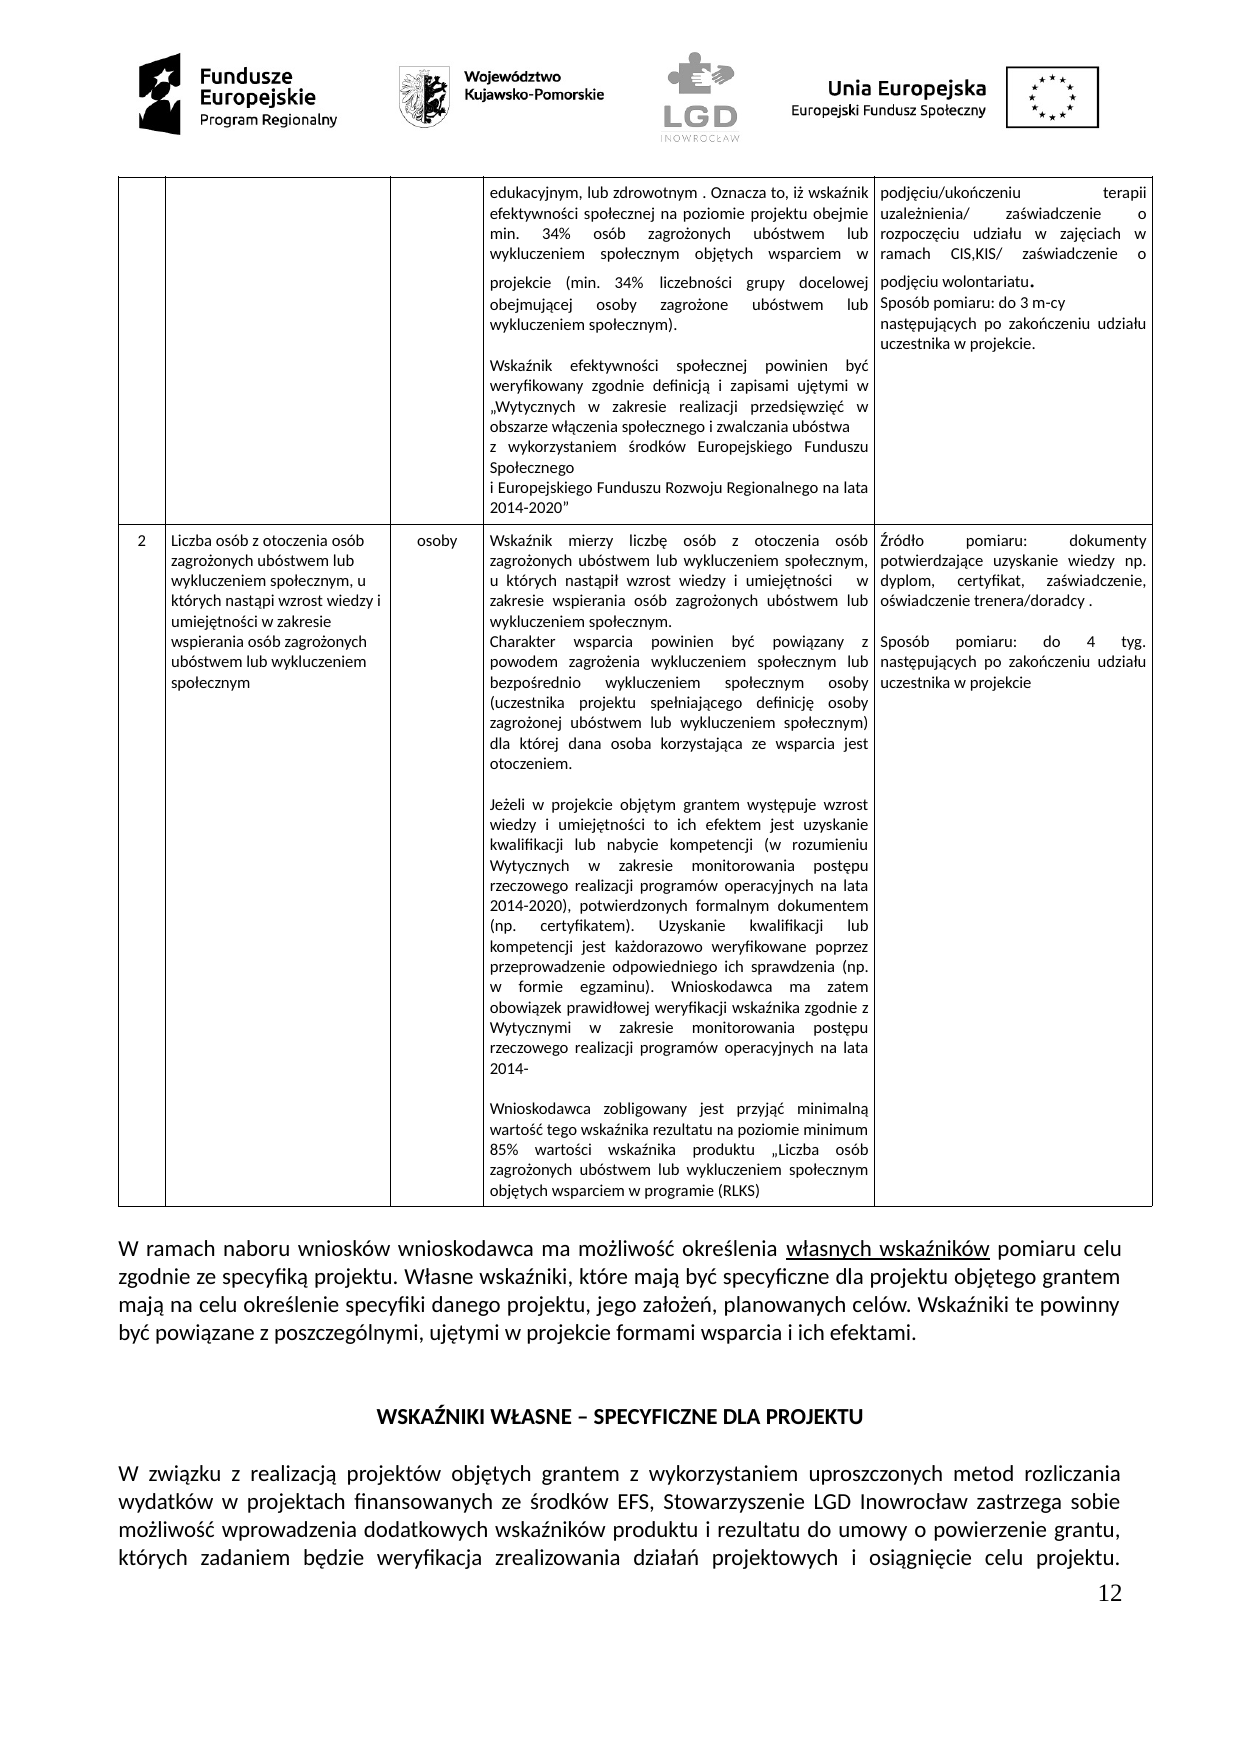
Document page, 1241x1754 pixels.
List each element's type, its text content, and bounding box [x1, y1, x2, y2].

table_cell edukacyjnym, lub zdrowotnym . Oznacza to, iż wskaźnik efektywności społecznej na poziomie projektu obejmie min. 34% osób zagrożonych ubóstwem lub wykluczeniem społecznym objętych wsparciem w projekcie (min. 34% liczebności grupy docelowej obejmującej osoby zagrożone ubóstwem lub wykluczeniem społecznym). Wskaźnik efektywności społecznej powinien być weryfikowany zgodnie definicją i zapisami ujętymi w „Wytycznych w zakresie realizacji przedsięwzięć w obszarze włączenia społecznego i zwalczania ubóstwa z wykorzystaniem środków Europejskiego Funduszu Społecznego i Europejskiego Funduszu Rozwoju Regionalnego na lata 2014-2020” [484, 178, 874, 523]
text W ramach naboru wniosków wnioskodawca ma możliwość określenia własnych wskaźników pomiaru celu zgodnie ze specyfiką projektu. Własne wskaźniki, które mają być specyficzne dla projektu objętego grantem mają na celu określenie specyfiki danego projektu, jego założeń, planowanych celów. Wskaźniki te powinny być powiązane z poszczególnymi, ujętymi w projekcie formami wsparcia i ich efektami. [118, 1234, 1122, 1346]
table_cell Liczba osób z otoczenia osób zagrożonych ubóstwem lub wykluczeniem społecznym, u których nastąpi wzrost wiedzy i umiejętności w zakresie wspierania osób zagrożonych ubóstwem lub wykluczeniem społecznym [166, 525, 390, 1206]
table_cell Źródło pomiaru: dokumenty potwierdzające uzyskanie wiedzy np. dyplom, certyfikat, zaświadczenie, oświadczenie trenera/doradcy . Sposób pomiaru: do 4 tyg. następujących po zakończeniu udziału uczestnika w projekcie [875, 525, 1152, 1206]
table_cell podjęciu/ukończeniu terapii uzależnienia/ zaświadczenie o rozpoczęciu udziału w zajęciach w ramach CIS,KIS/ zaświadczenie o podjęciu wolontariatu. Sposób pomiaru: do 3 m-cy następujących po zakończeniu udziału uczestnika w projekcie. [875, 178, 1152, 523]
table_cell [391, 178, 483, 523]
table_cell 2 [119, 525, 165, 1206]
table_cell osoby [391, 525, 483, 1206]
table_cell [166, 178, 390, 523]
table_cell [119, 178, 165, 523]
table_cell Wskaźnik mierzy liczbę osób z otoczenia osób zagrożonych ubóstwem lub wykluczeniem społecznym, u których nastąpił wzrost wiedzy i umiejętności w zakresie wspierania osób zagrożonych ubóstwem lub wykluczeniem społecznym. Charakter wsparcia powinien być powiązany z powodem zagrożenia wykluczeniem społecznym lub bezpośrednio wykluczeniem społecznym osoby (uczestnika projektu spełniającego definicję osoby zagrożonej ubóstwem lub wykluczeniem społecznym) dla której dana osoba korzystająca ze wsparcia jest otoczeniem. Jeżeli w projekcie objętym grantem występuje wzrost wiedzy i umiejętności to ich efektem jest uzyskanie kwalifikacji lub nabycie kompetencji (w rozumieniu Wytycznych w zakresie monitorowania postępu rzeczowego realizacji programów operacyjnych na lata 2014-2020), potwierdzonych formalnym dokumentem (np. certyfikatem). Uzyskanie kwalifikacji lub kompetencji jest każdorazowo weryfikowane poprzez przeprowadzenie odpowiedniego ich sprawdzenia (np. w formie egzaminu). Wnioskodawca ma zatem obowiązek prawidłowej weryfikacji wskaźnika zgodnie z Wytycznymi w zakresie monitorowania postępu rzeczowego realizacji programów operacyjnych na lata 2014- Wnioskodawca zobligowany jest przyjąć minimalną wartość tego wskaźnika rezultatu na poziomie minimum 85% wartości wskaźnika produktu „Liczba osób zagrożonych ubóstwem lub wykluczeniem społecznym objętych wsparciem w programie (RLKS) [484, 525, 874, 1206]
text W związku z realizacją projektów objętych grantem z wykorzystaniem uproszczonych metod rozliczania wydatków w projektach finansowanych ze środków EFS, Stowarzyszenie LGD Inowrocław zastrzega sobie możliwość wprowadzenia dodatkowych wskaźników produktu i rezultatu do umowy o powierzenie grantu, których zadaniem będzie weryfikacja zrealizowania działań projektowych i osiągnięcie celu projektu. [118, 1459, 1122, 1571]
text WSKAŹNIKI WŁASNE – SPECYFICZNE DLA PROJEKTU [118, 1402, 1122, 1431]
